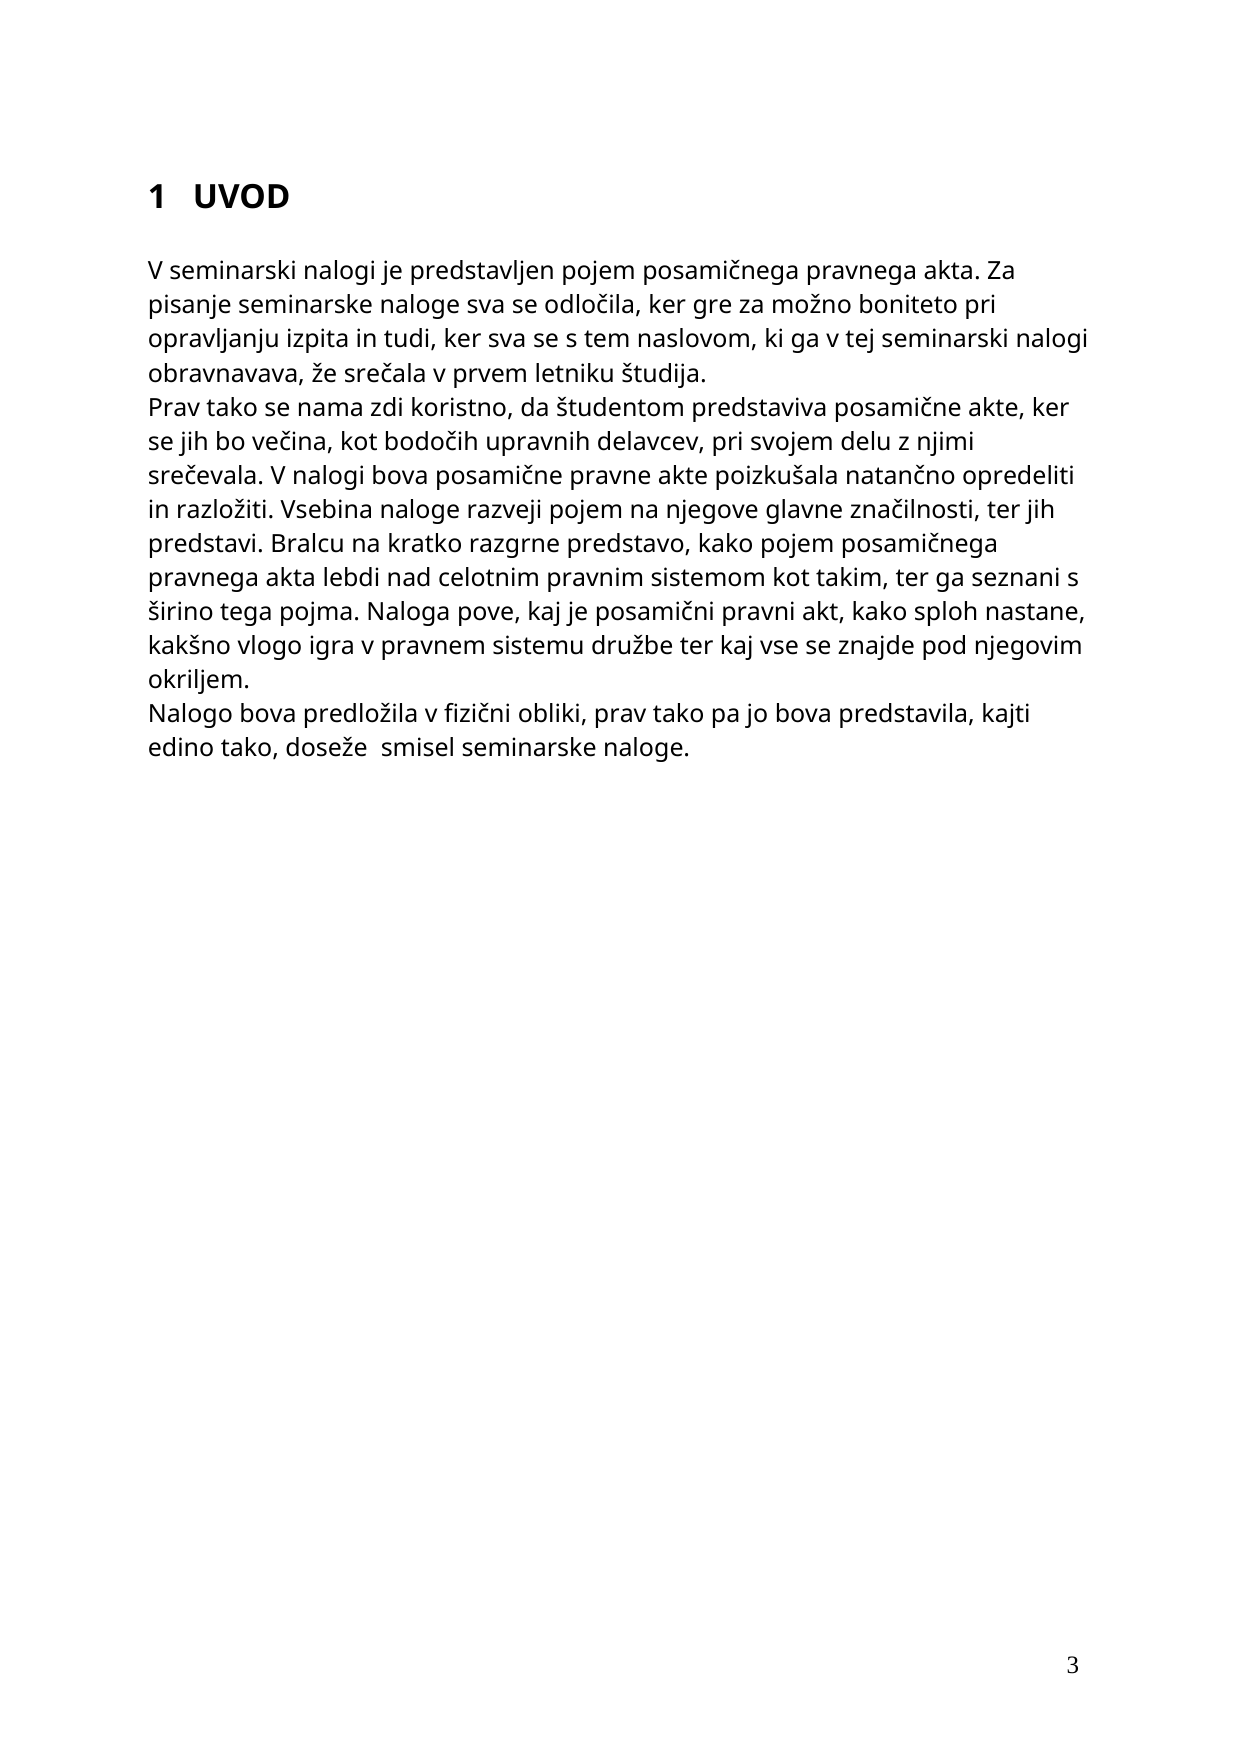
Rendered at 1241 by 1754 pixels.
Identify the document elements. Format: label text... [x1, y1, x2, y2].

text Nalogo bova predložila v fizični obliki, prav tako pa jo bova predstavila, kajti edino tako, doseže smisel seminarske naloge. [148, 696, 1093, 764]
text V seminarski nalogi je predstavljen pojem posamičnega pravnega akta. Za pisanje seminarske naloge sva se odločila, ker gre za možno boniteto pri opravljanju izpita in tudi, ker sva se s tem naslovom, ki ga v tej seminarski nalogi obravnavava, že srečala v prvem letniku študija. [148, 253, 1093, 389]
text Prav tako se nama zdi koristno, da študentom predstaviva posamične akte, ker se jih bo večina, kot bodočih upravnih delavcev, pri svojem delu z njimi srečevala. V nalogi bova posamične pravne akte poizkušala natančno opredeliti in razložiti. Vsebina naloge razveji pojem na njegove glavne značilnosti, ter jih predstavi. Bralcu na kratko razgrne predstavo, kako pojem posamičnega pravnega akta lebdi nad celotnim pravnim sistemom kot takim, ter ga seznani s širino tega pojma. Naloga pove, kaj je posamični pravni akt, kako sploh nastane, kakšno vlogo igra v pravnem sistemu družbe ter kaj vse se znajde pod njegovim okriljem. [148, 389, 1093, 696]
subtitle UVOD [148, 173, 1093, 218]
